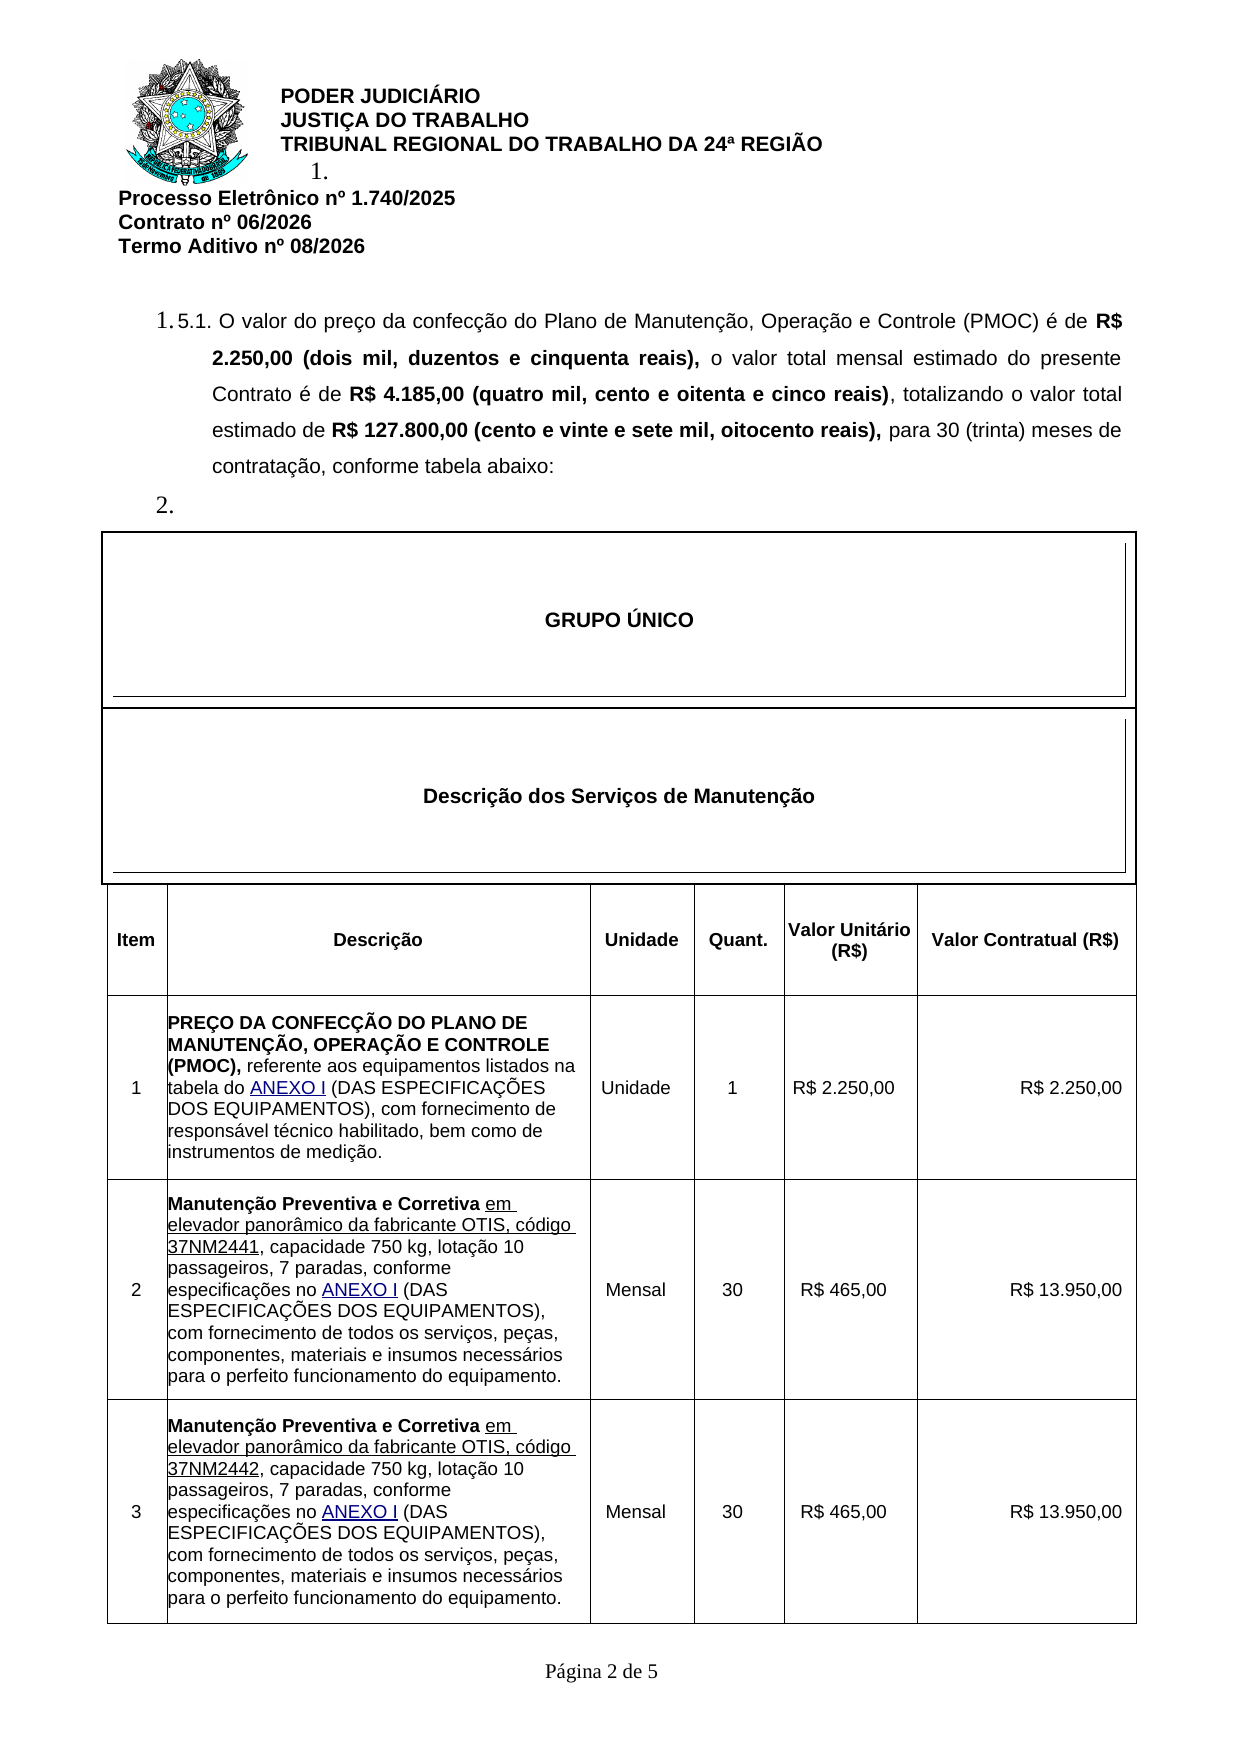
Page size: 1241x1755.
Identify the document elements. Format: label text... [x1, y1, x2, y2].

subtitle 5.1. O valor do preço da confecção do Plano de Manutenção, Operação e Controle (PMOC) é de R$ 2.250,00 (dois mil, duzentos e cinquenta reais), o valor total mensal estimado do presente Contrato é de R$ 4.185,00 (quatro mil, cento e oitenta e cinco reais), totalizando o valor total estimado de R$ 127.800,00 (cento e vinte e sete mil, oitocento reais), para 30 (trinta) meses de contratação, conforme tabela abaixo: [156, 305, 1122, 478]
table_cell 3 [108, 1400, 167, 1622]
table_header GRUPO ÚNICO [103, 533, 1135, 707]
table_cell R$ 2.250,00 [785, 996, 917, 1178]
table_cell 1 [695, 996, 784, 1178]
table_cell [102, 1399, 107, 1622]
table_cell Valor Unitário (R$) [785, 885, 917, 995]
table_cell Manutenção Preventiva e Corretiva em elevador panorâmico da fabricante OTIS, código 37NM2441, capacidade 750 kg, lotação 10 passageiros, 7 paradas, conforme especificações no ANEXO I (DAS ESPECIFICAÇÕES DOS EQUIPAMENTOS), com fornecimento de todos os serviços, peças, componentes, materiais e insumos necessários para o perfeito funcionamento do equipamento. [168, 1180, 590, 1399]
table_cell R$ 465,00 [785, 1400, 917, 1622]
table_cell Manutenção Preventiva e Corretiva em elevador panorâmico da fabricante OTIS, código 37NM2442, capacidade 750 kg, lotação 10 passageiros, 7 paradas, conforme especificações no ANEXO I (DAS ESPECIFICAÇÕES DOS EQUIPAMENTOS), com fornecimento de todos os serviços, peças, componentes, materiais e insumos necessários para o perfeito funcionamento do equipamento. [168, 1400, 590, 1622]
table_cell Mensal [591, 1180, 694, 1399]
table_cell [102, 1179, 107, 1399]
table_cell 1 [108, 996, 167, 1178]
table_cell Item [108, 885, 167, 995]
table_cell Descrição dos Serviços de Manutenção [103, 709, 1135, 883]
table_cell [102, 995, 107, 1178]
table_cell PREÇO DA CONFECÇÃO DO PLANO DE MANUTENÇÃO, OPERAÇÃO E CONTROLE (PMOC), referente aos equipamentos listados na tabela do ANEXO I (DAS ESPECIFICAÇÕES DOS EQUIPAMENTOS), com fornecimento de responsável técnico habilitado, bem como de instrumentos de medição. [168, 996, 590, 1178]
table_cell [102, 885, 107, 995]
table_cell Unidade [591, 996, 694, 1178]
table_cell Mensal [591, 1400, 694, 1622]
table_cell R$ 13.950,00 [918, 1180, 1136, 1399]
table_cell R$ 2.250,00 [918, 996, 1136, 1178]
table_cell Descrição [168, 885, 590, 995]
table_cell Quant. [695, 885, 784, 995]
table_cell Valor Contratual (R$) [918, 885, 1136, 995]
table_cell Unidade [591, 885, 694, 995]
table_cell 2 [108, 1180, 167, 1399]
table_cell R$ 13.950,00 [918, 1400, 1136, 1622]
table_cell 30 [695, 1400, 784, 1622]
table_cell R$ 465,00 [785, 1180, 917, 1399]
table_cell 30 [695, 1180, 784, 1399]
